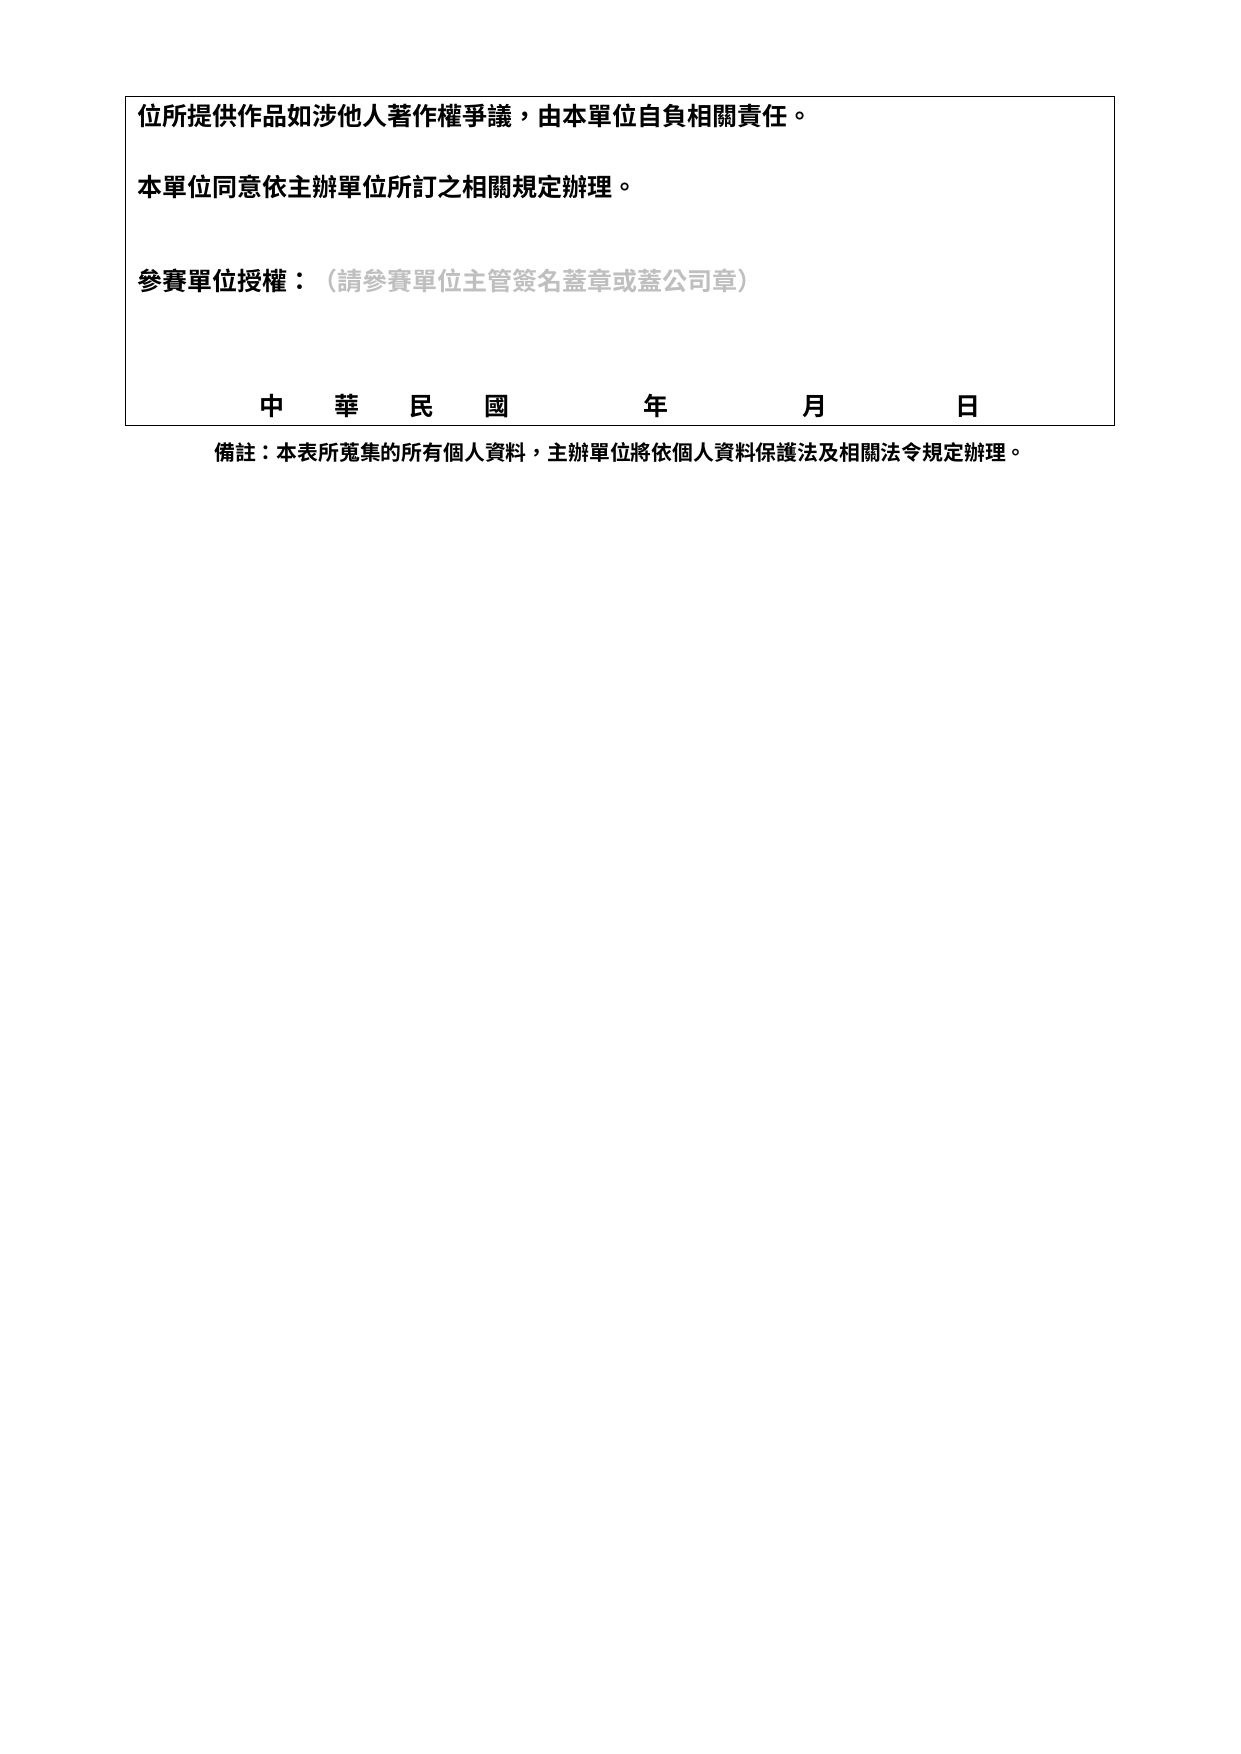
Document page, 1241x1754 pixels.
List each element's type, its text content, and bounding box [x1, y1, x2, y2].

text 備註：本表所蒐集的所有個人資料，主辦單位將依個人資料保護法及相關法令規定辦理。 [130, 436, 1110, 466]
table_cell 位所提供作品如涉他人著作權爭議，由本單位自負相關責任。 本單位同意依主辦單位所訂之相關規定辦理。 參賽單位授權：（請參賽單位主管簽名蓋章或蓋公司章） 中 華 民 國 年 月 日 [126, 97, 1114, 425]
